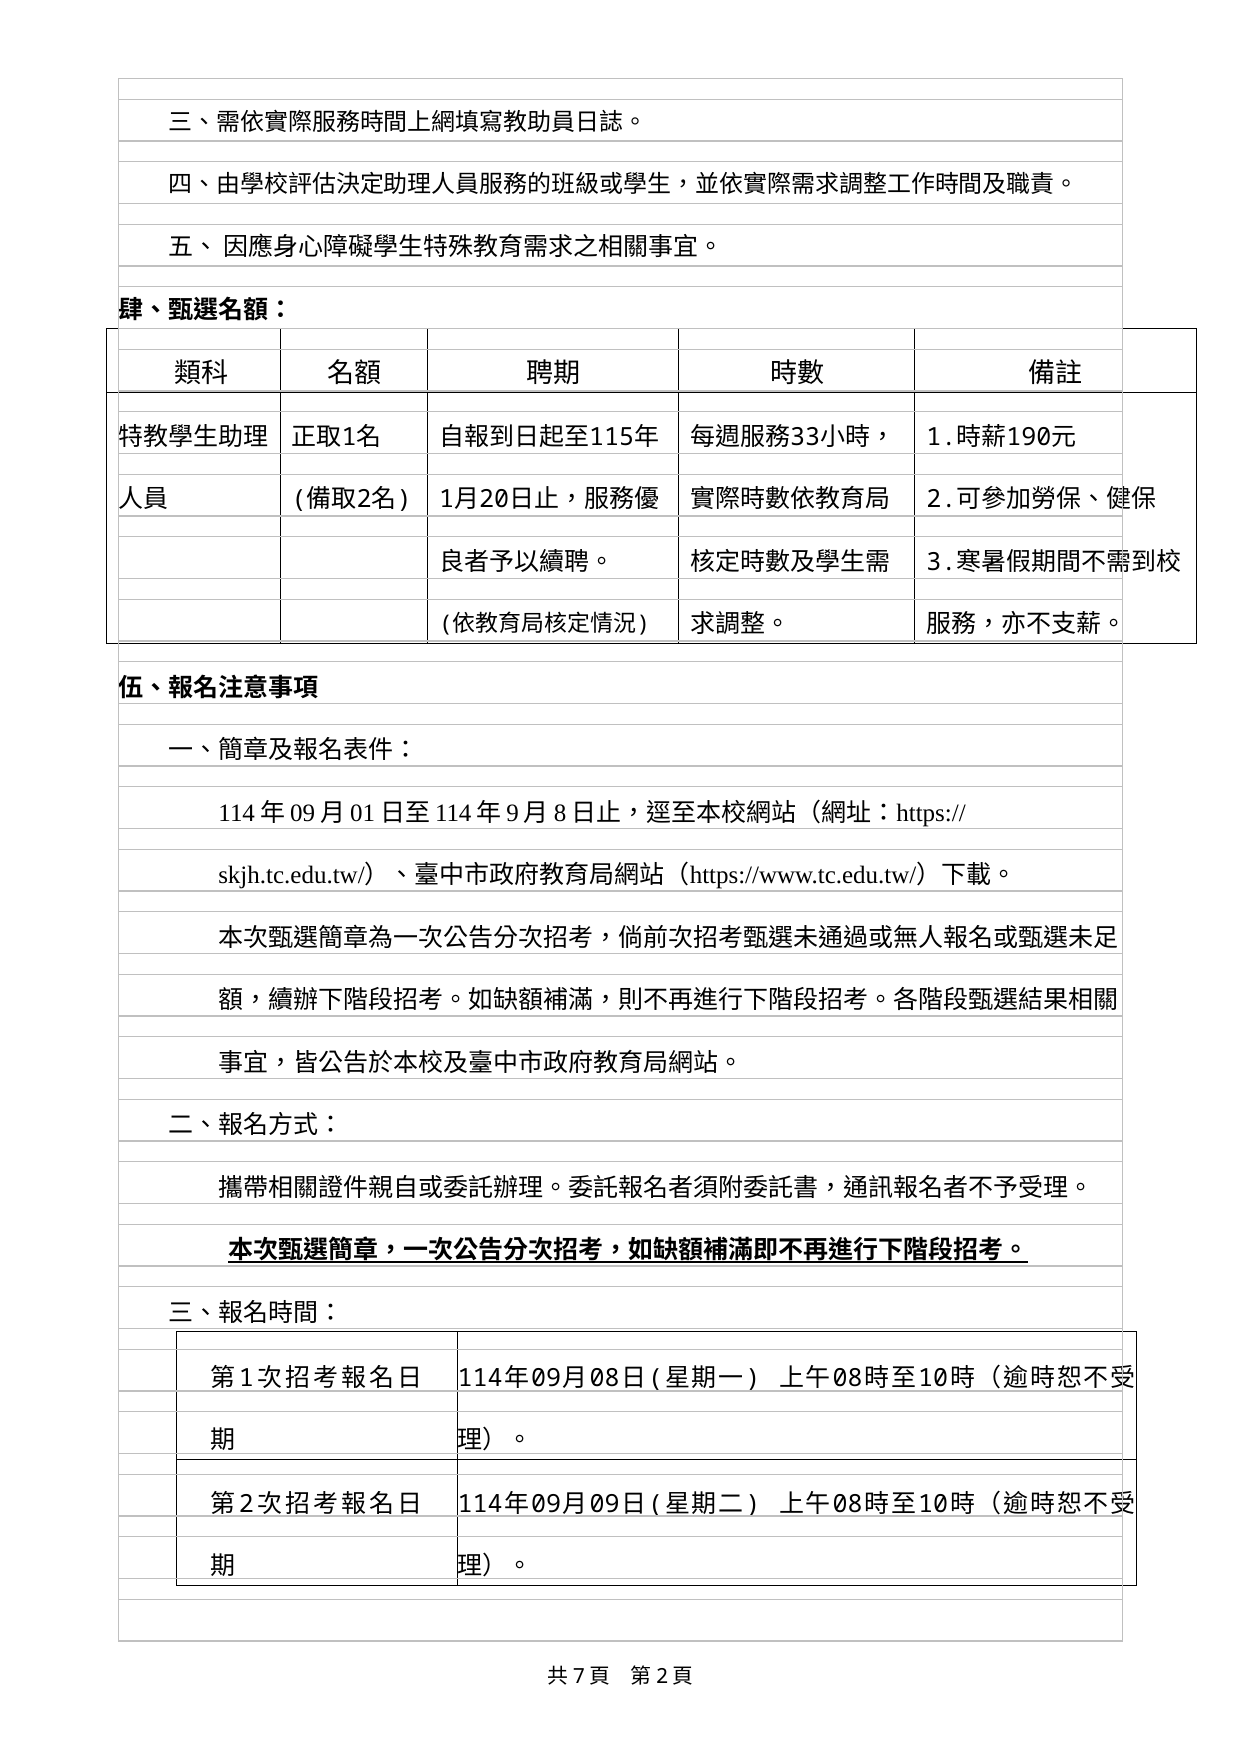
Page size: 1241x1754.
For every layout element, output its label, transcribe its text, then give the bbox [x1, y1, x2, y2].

text [168, 79, 1122, 99]
text [168, 706, 1122, 724]
table_cell [428, 579, 678, 599]
text 三、需依實際服務時間上網填寫教助員日誌。 [168, 100, 1122, 140]
table_header [119, 329, 280, 349]
text 四、由學校評估決定助理人員服務的班級或學生，並依實際需求調整工作時間及職責。 [168, 162, 1122, 203]
table_cell [119, 537, 280, 578]
table_cell [428, 517, 678, 536]
table_cell (備取2名) [281, 475, 427, 515]
table_header 備註 [915, 350, 1122, 390]
table_cell (依教育局核定情況) [428, 600, 678, 640]
text [168, 204, 1122, 224]
text 二、報名方式： [168, 1100, 1122, 1140]
table_cell 1.時薪190元 2.可參加勞保、健保 3.寒暑假期間不需到校服務，亦不支薪。 [915, 517, 1122, 536]
text [218, 829, 1122, 849]
table_cell [679, 393, 914, 411]
text skjh.tc.edu.tw/）、臺中市政府教育局網站（https://www.tc.edu.tw/）下載。 [218, 850, 1122, 890]
text 一、簡章及報名表件： [168, 725, 1122, 765]
table_cell [281, 517, 427, 536]
table_header [1123, 329, 1196, 392]
table_cell 114年09月09日(星期二) 上午08時至10時（逾時恕不受理）。 [458, 1537, 1122, 1578]
table_cell 核定時數及學生需 [679, 537, 914, 578]
table_header 114年09月08日(星期一) 上午08時至10時（逾時恕不受理）。 [458, 1392, 1122, 1411]
table_cell [119, 393, 280, 411]
table_cell 第2次招考報名日 [177, 1475, 457, 1515]
table_cell 1.時薪190元 2.可參加勞保、健保 3.寒暑假期間不需到校服務，亦不支薪。 [1123, 393, 1196, 643]
text [218, 1144, 1122, 1161]
table_cell 1.時薪190元 2.可參加勞保、健保 3.寒暑假期間不需到校服務，亦不支薪。 [915, 393, 1122, 411]
text [218, 954, 1122, 974]
table_cell 1.時薪190元 2.可參加勞保、健保 3.寒暑假期間不需到校服務，亦不支薪。 [915, 454, 1122, 474]
table_header 名額 [281, 350, 427, 390]
table_cell 每週服務33小時， [679, 412, 914, 453]
table_cell 114年09月09日(星期二) 上午08時至10時（逾時恕不受理）。 [1123, 1460, 1136, 1584]
table_header [107, 329, 118, 392]
table_header 聘期 [428, 350, 678, 390]
table_header [679, 329, 914, 349]
table_header [915, 329, 1122, 349]
table_header 期 [177, 1412, 457, 1453]
table_cell 特教學生助理 [119, 412, 280, 453]
table_cell [679, 517, 914, 536]
text [168, 1269, 1122, 1286]
table_cell [177, 1517, 457, 1536]
table_cell [679, 579, 914, 599]
text 本次甄選簡章，一次公告分次招考，如缺額補滿即不再進行下階段招考。 [168, 1225, 1122, 1265]
table_cell 1.時薪190元 2.可參加勞保、健保 3.寒暑假期間不需到校服務，亦不支薪。 [915, 600, 1122, 640]
table_cell 1.時薪190元 2.可參加勞保、健保 3.寒暑假期間不需到校服務，亦不支薪。 [915, 475, 1122, 515]
table_header 114年09月08日(星期一) 上午08時至10時（逾時恕不受理）。 [458, 1332, 1122, 1349]
table_cell [679, 454, 914, 474]
table_cell 自報到日起至115年 [428, 412, 678, 453]
table_cell [281, 537, 427, 578]
table_cell 114年09月09日(星期二) 上午08時至10時（逾時恕不受理）。 [458, 1579, 1122, 1584]
table_header 114年09月08日(星期一) 上午08時至10時（逾時恕不受理）。 [1123, 1332, 1136, 1458]
text [168, 1206, 1122, 1224]
table_cell 人員 [119, 475, 280, 515]
text 本次甄選簡章為一次公告分次招考，倘前次招考甄選未通過或無人報名或甄選未足 [218, 912, 1122, 953]
text 攜帶相關證件親自或委託辦理。委託報名者須附委託書，通訊報名者不予受理。 [218, 1162, 1122, 1203]
table_cell 1.時薪190元 2.可參加勞保、健保 3.寒暑假期間不需到校服務，亦不支薪。 [915, 412, 1122, 453]
table_cell [107, 393, 118, 643]
table_cell 1.時薪190元 2.可參加勞保、健保 3.寒暑假期間不需到校服務，亦不支薪。 [915, 579, 1122, 599]
table_cell 114年09月09日(星期二) 上午08時至10時（逾時恕不受理）。 [458, 1475, 1122, 1515]
text [218, 1017, 1122, 1036]
table_header 114年09月08日(星期一) 上午08時至10時（逾時恕不受理）。 [458, 1350, 1122, 1390]
table_cell 正取1名 [281, 412, 427, 453]
table_header 114年09月08日(星期一) 上午08時至10時（逾時恕不受理）。 [458, 1412, 1122, 1453]
table_cell [177, 1460, 457, 1474]
table_header 第1次招考報名日 [177, 1350, 457, 1390]
table_cell [281, 600, 427, 640]
table_cell [281, 393, 427, 411]
table_cell 1.時薪190元 2.可參加勞保、健保 3.寒暑假期間不需到校服務，亦不支薪。 [915, 537, 1122, 578]
table_cell 期 [177, 1537, 457, 1578]
table_cell [119, 517, 280, 536]
table_cell 114年09月09日(星期二) 上午08時至10時（逾時恕不受理）。 [458, 1460, 1122, 1474]
table_header [428, 329, 678, 349]
table_cell [281, 454, 427, 474]
text 三、報名時間： [168, 1287, 1122, 1328]
table_cell [428, 454, 678, 474]
table_cell [119, 579, 280, 599]
table_header 時數 [679, 350, 914, 390]
text 肆、甄選名額： [119, 287, 1122, 328]
table_header [177, 1392, 457, 1411]
table_cell [119, 600, 280, 640]
table_header [177, 1454, 457, 1458]
table_cell 114年09月09日(星期二) 上午08時至10時（逾時恕不受理）。 [458, 1517, 1122, 1536]
table_cell [428, 393, 678, 411]
table_cell 良者予以續聘。 [428, 537, 678, 578]
text 114年09月01日至114年9月8日止，逕至本校網站（網址：https:// [218, 787, 1122, 828]
text [119, 267, 1122, 286]
table_cell 實際時數依教育局 [679, 475, 914, 515]
text [168, 142, 1122, 161]
text [218, 769, 1122, 786]
text [168, 1081, 1122, 1099]
text [218, 894, 1122, 911]
table_cell 1月20日止，服務優 [428, 475, 678, 515]
table_header [177, 1332, 457, 1349]
table_cell [177, 1579, 457, 1584]
table_cell [119, 454, 280, 474]
table_cell 求調整。 [679, 600, 914, 640]
text 五、 因應身心障礙學生特殊教育需求之相關事宜。 [168, 225, 1122, 265]
text 伍、報名注意事項 [119, 662, 1122, 703]
table_cell [281, 579, 427, 599]
text 額，續辦下階段招考。如缺額補滿，則不再進行下階段招考。各階段甄選結果相關 [218, 975, 1122, 1015]
table_header [281, 329, 427, 349]
text 事宜，皆公告於本校及臺中市政府教育局網站。 [218, 1037, 1122, 1078]
table_header 類科 [119, 350, 280, 390]
table_header 114年09月08日(星期一) 上午08時至10時（逾時恕不受理）。 [458, 1454, 1122, 1458]
text [119, 644, 1122, 661]
